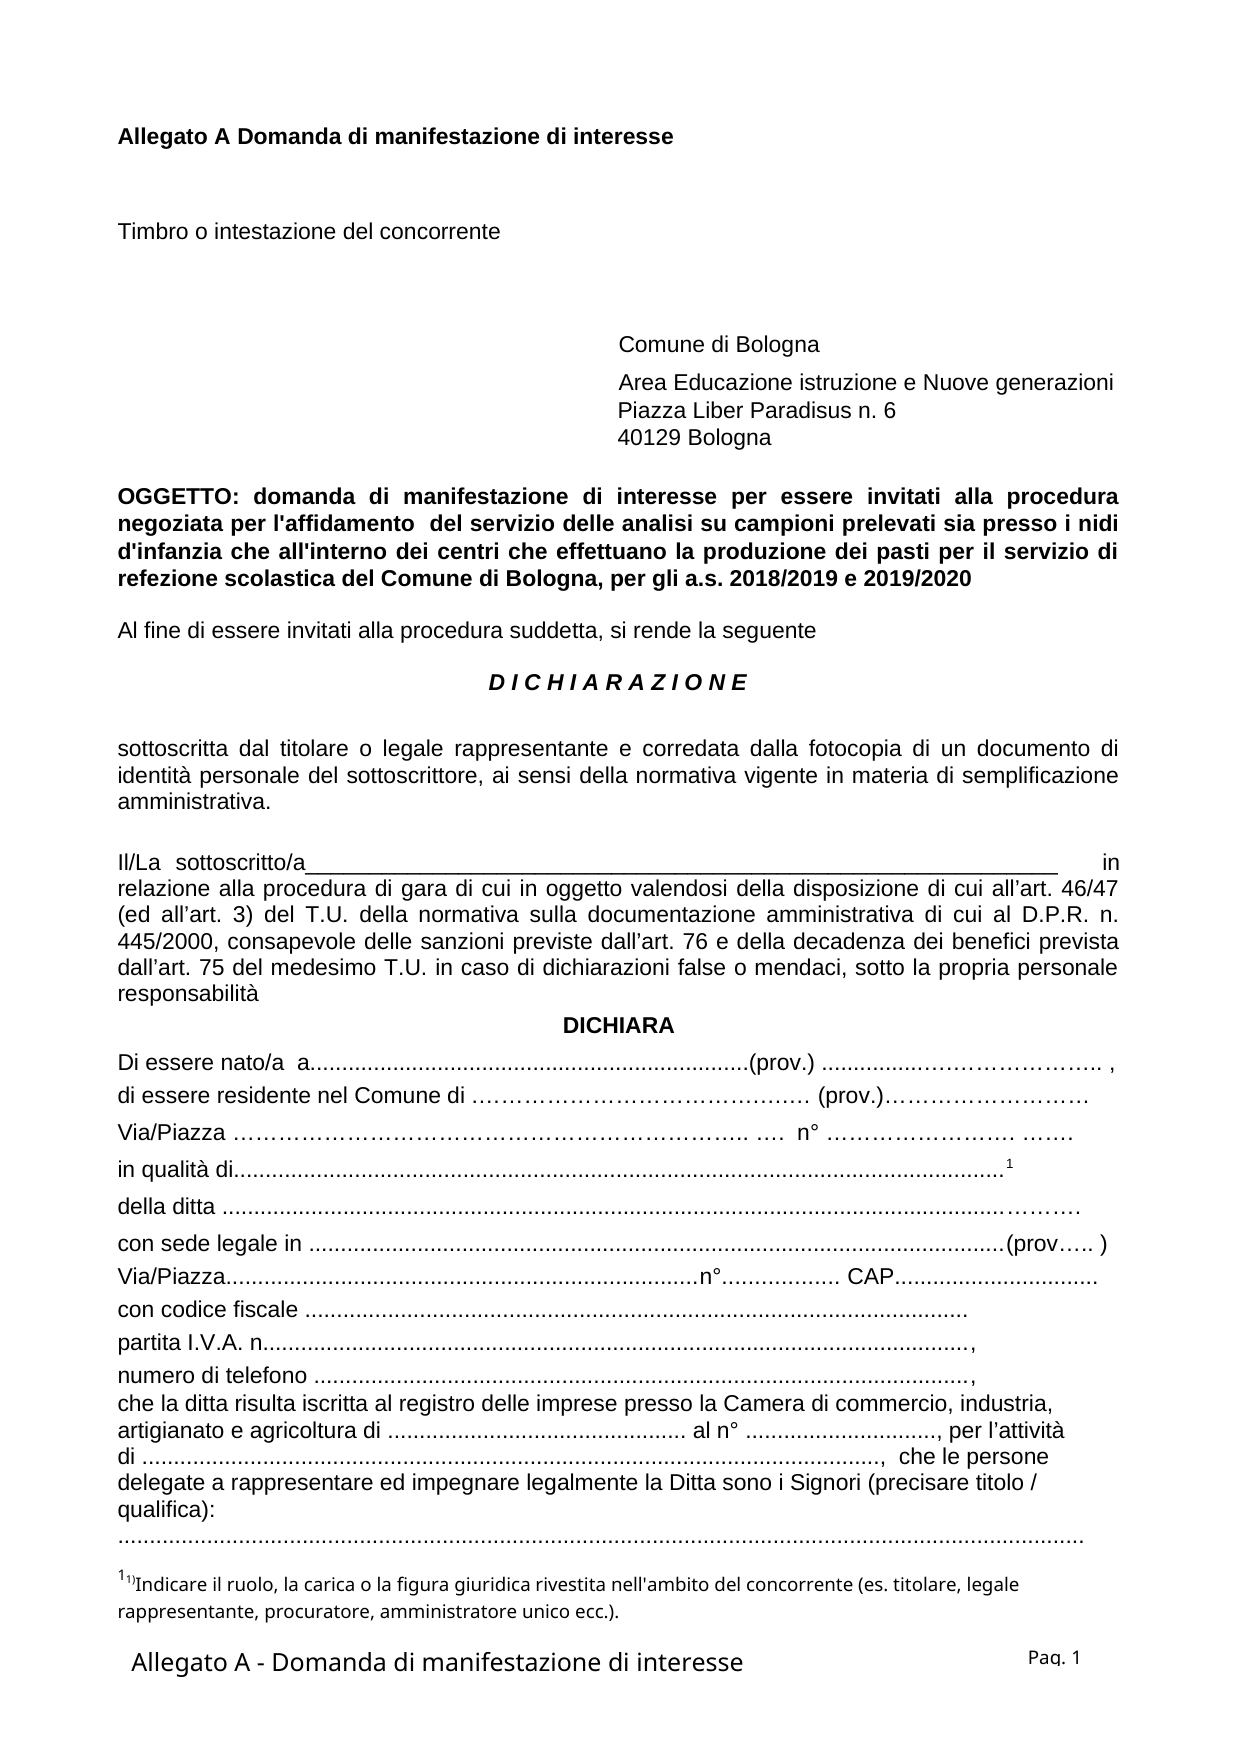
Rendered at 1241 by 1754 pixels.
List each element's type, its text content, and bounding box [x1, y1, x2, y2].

text Via/Piazza n° CAP [117, 1258, 1120, 1291]
text con sede legale in (prov….. ) [117, 1225, 1120, 1258]
text Via/Piazza ………………………………………………………….. …. n° ……………………. ……. [117, 1114, 1120, 1147]
text ........................................................................................................................................................ [117, 1522, 1120, 1548]
subtitle D I C H I A R A Z I O N E [117, 669, 1120, 695]
text Il/La sottoscritto/a___________________________________________________________ in relazione alla procedura di gara di cui in oggetto valendosi della disposizione di cui all’art. 46/47 (ed all’art. 3) del T.U. della normativa sulla documentazione amministrativa di cui al D.P.R. n. 445/2000, consapevole delle sanzioni previste dall’art. 76 e della decadenza dei benefici prevista dall’art. 75 del medesimo T.U. in caso di dichiarazioni false o mendaci, sotto la propria personale responsabilità [117, 848, 1120, 1007]
text Di essere nato/a a.....................................................................(prov.) ................….……………….. , di essere residente nel Comune di .……………………………….….… (prov.)……………………… [117, 1044, 1120, 1110]
text della ditta ………. [117, 1188, 1120, 1221]
text Allegato A Domanda di manifestazione di interesse [117, 124, 1120, 149]
text numero di telefono , [117, 1357, 1120, 1390]
text sottoscritta dal titolare o legale rappresentante e corredata dalla fotocopia di un documento di identità personale del sottoscrittore, ai sensi della normativa vigente in materia di semplificazione amministrativa. [117, 735, 1120, 814]
text DICHIARA [117, 1007, 1120, 1040]
text con codice fiscale [117, 1291, 1120, 1324]
text che la ditta risulta iscritta al registro delle imprese presso la Camera di commercio, industria, artigianato e agricoltura di ............................................... al n° .............................., per l’attività di ...................................................................................................................., che le persone delegate a rappresentare ed impegnare legalmente la Ditta sono i Signori (precisare titolo / qualifica): [117, 1390, 1120, 1522]
text in qualità di [117, 1151, 1120, 1184]
text OGGETTO: domanda di manifestazione di interesse per essere invitati alla procedura negoziata per l'affidamento del servizio delle analisi su campioni prelevati sia presso i nidi d'infanzia che all'interno dei centri che effettuano la produzione dei pasti per il servizio di refezione scolastica del Comune di Bologna, per gli a.s. 2018/2019 e 2019/2020 [117, 482, 1120, 592]
text Piazza Liber Paradisus n. 6 [617, 396, 1120, 424]
text Timbro o intestazione del concorrente [117, 218, 1120, 244]
text Timbro o intestazione del concorrente [0, 244, 1120, 270]
text Al fine di essere invitati alla procedura suddetta, si rende la seguente [117, 617, 1120, 644]
text 40129 Bologna [617, 424, 1120, 451]
text Comune di Bologna [618, 331, 1120, 358]
text Area Educazione istruzione e Nuove generazioni [618, 369, 1120, 396]
text partita I.V.A. n , [117, 1324, 1120, 1357]
text 1)Indicare il ruolo, la carica o la figura giuridica rivestita nell'ambito del concorrente (es. titolare, legale rappresentante, procuratore, amministratore unico ecc.). [117, 1565, 1120, 1624]
